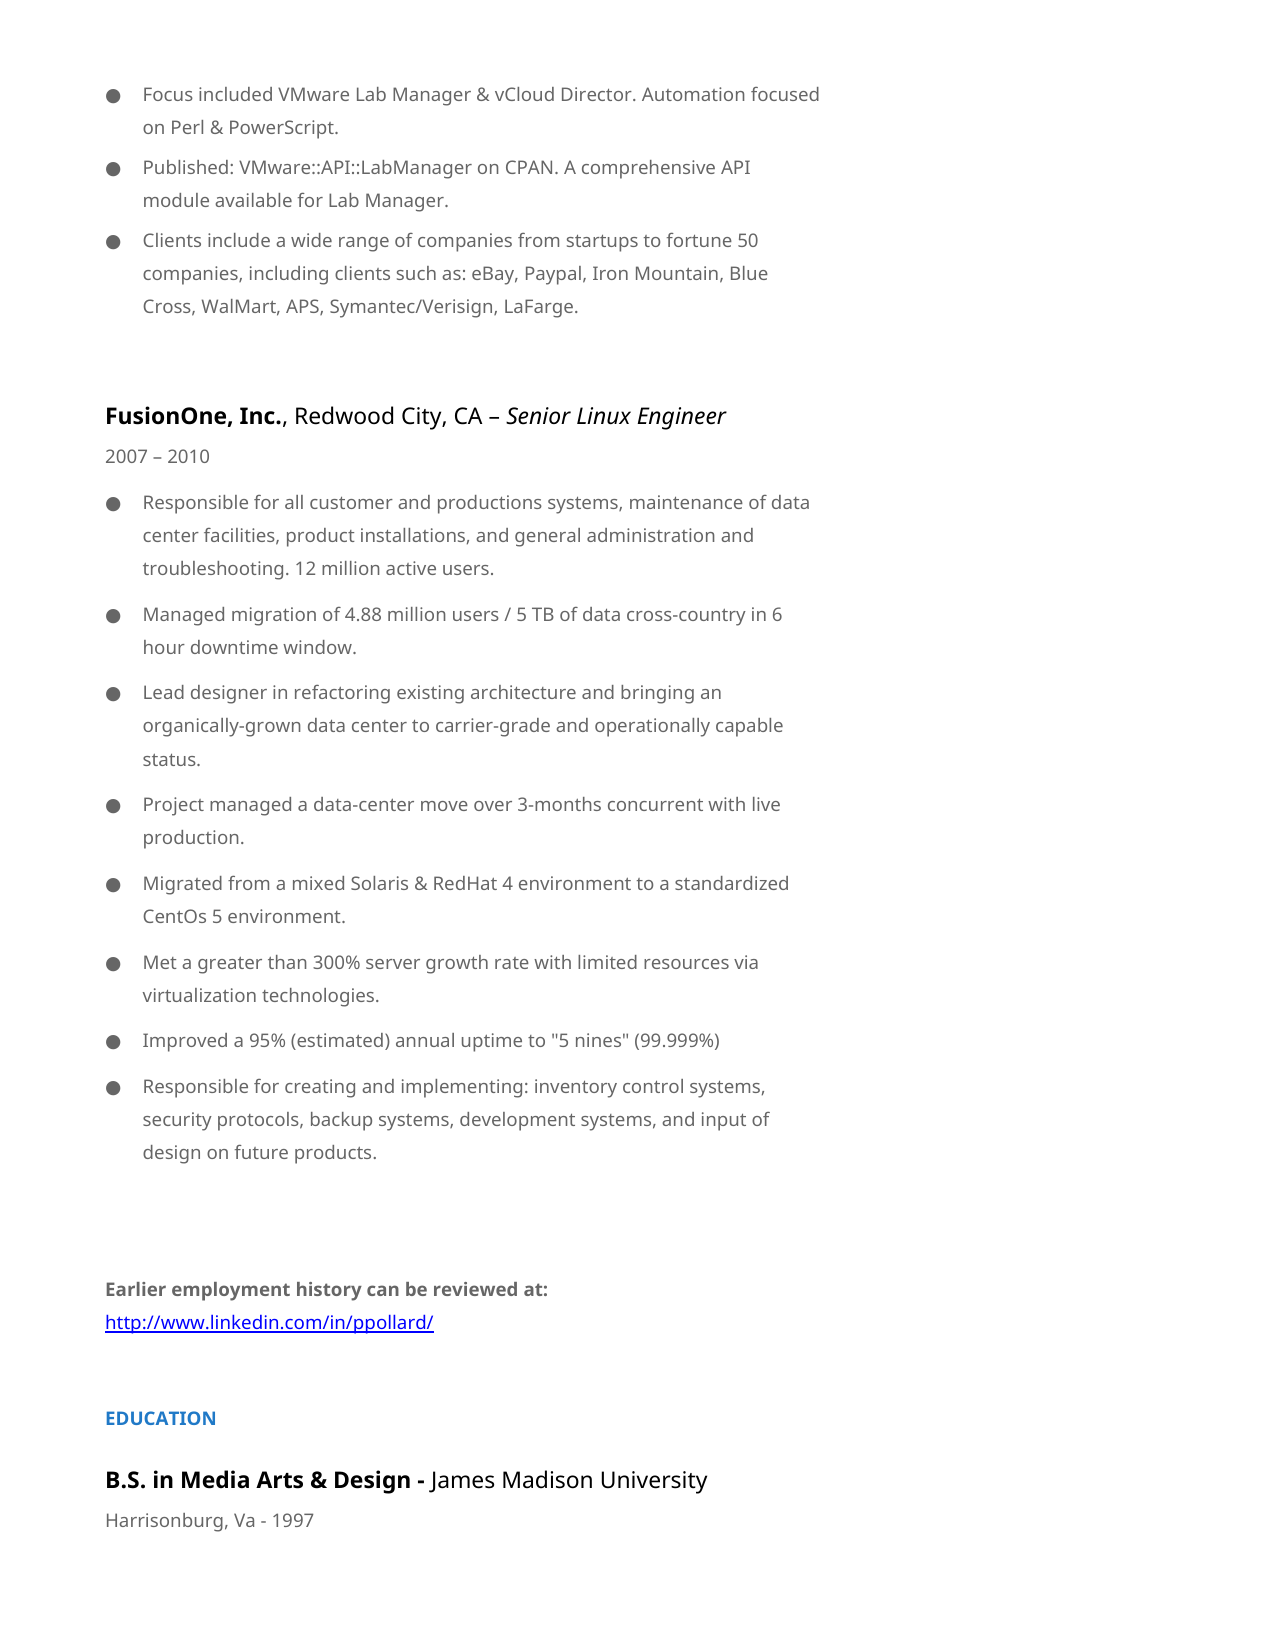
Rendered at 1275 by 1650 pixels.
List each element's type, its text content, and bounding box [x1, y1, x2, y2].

table_cell EXPERIENCE Pure Storage, Mountain View, CA — Sr. Software Engineer 2014 - 2023 Systems administrator and programmer within Pure from pre-IPO to multi-billion dollar organization. Managed multiple site migrations through my tenure. Participated in and later managed a team responsible for internal infrastructure automation. Initially for the Flash Array business unit and later company-wide. Acting Manager of DevOps In addition to duties as a senior member of the team, served as the acting manager for my final half-year at Pure. Participated in product planning, requirements gathering, team +budgeting, compensation planning and reviews, managed projects, reported to exectiutive team Facilitated communication and planning between business units. Sr. DevOps Engineer Senior member of a team responsible for infrastructure related automation. Initial area of focus was array log reception and searching tools for developers and support. Created and led development on a self-service system (SPOG) to allow engineers to automatically provision virtual resources across VMware, multiple open-stack deployments and AWS. (Hybrid cloud interface) Assumed product ownership and lead development of a system to control package automation and deployment via decentralized puppet. This also included managing access controls on end systems, ownership and inventory tracking, as well as IP address management. Scale was approximately 10k active systems, 8m requests / 10gb a day. Deployment automation reduced related errors by a factor of 15. This included guiding changes in the puppet modules with approximately 50 active developer/contributors. Said system was used both for manual changes in a UI as well as automation via API. Implemented first regular SCRUM within Infrastructure Shared Services. Roles of scrum master and product owners were rotated through members of the team. Englab Initial infrastructure automation hire within Pure Storage. Moved from “hand curated” infrastructure to automated and monitored. Vastly improved testing uptimes. Proved to core development that VMware overcommit was usable with testing of virtualized storage arrays, representing a significant capital savings for the company. Grew from a “startup closet” to multiple-geographic datacenters and cloud installations, representing hundreds of physical systems and over 10k VMs. Managed initial cloud infrastructure in AWS. General system administration tasks ran the full gamut of startup through mature organizational needs: DNS, hardware diagnosis and migrations, datacenter design, linux and Pure Os, source control management, network design, monitoring, incident response, security, account controls, etc. Kovarus, Inc., San Ramon, CA - Senior Development Consultant 2013 – 2014 Professional Services consultant with a focus on automation. Primary team resource for development consulting and continuous integration projects. (DevOps) Tasks included SDLC products such as: Chef, Puppet, Jenkins, Cobbler, Kickstart, Runbook, Jira, etc. Responsibilities include pre-sales: Requirements gathering, calculate level of effort, and author statements of work. Additionally, author internal tools as required. Focusing on automation of repetitive tasks and standardizing proposal processes. Example: UCS as-built document generator. Clients: Macy’s, RMS, StubHub, Align technologies TSSLink, Inc., San Jose, CA - Program Director, Virtualization Solutions (Formerly: nPivot Professional Services) 2012 – 2013 Co-managed the Virtualization team as well as general consulting duties. Management duties included: Respond to RFPs, calculate level of effort, and author statements of work, coordinate resources and mentor personnel, direct interaction with VARs and customers as necessary. Handled escalations as necessary, including storage related issues. Provided consultation focusing on virtualization, automation, Linux, and programming technologies. Authored internal tools as required. Focusing on automation of repetitive tasks and standardizing proposal processes. Example: Automated level-of-effort calculation tool that sped proposal times, increased successful bids, improved bid accuracy and also increased revenue. Clients: Charles Schwab, One Legal, Intuit, Silicon Valley Bank, IAS, Service Source Crescendo Communications, San Jose, CA - Principal (independent consulting) 2011 – 2012 Independent consulting in VMware, virtualization, Linux, and datacenter automation. Published: VMware::vCloud on CPAN. A Perl SDK for vCloud Director Clients: 8x8, Kovarus CA Technologies, San Jose, CA - Senior Services Specialist (Formerly: 4Base Technology) 2010 – 2011 Lead of the “Automation and Integration” team on VMware and related virtualization technologies. Most engagements were single-person with interaction to technical staff through senior management. Focus included VMware Lab Manager & vCloud Director. Automation focused on Perl & PowerScript. Published: VMware::API::LabManager on CPAN. A comprehensive API module available for Lab Manager. Clients include a wide range of companies from startups to fortune 50 companies, including clients such as: eBay, Paypal, Iron Mountain, Blue Cross, WalMart, APS, Symantec/Verisign, LaFarge. FusionOne, Inc., Redwood City, CA – Senior Linux Engineer 2007 – 2010 Responsible for all customer and productions systems, maintenance of data center facilities, product installations, and general administration and troubleshooting. 12 million active users. Managed migration of 4.88 million users / 5 TB of data cross-country in 6 hour downtime window. Lead designer in refactoring existing architecture and bringing an organically-grown data center to carrier-grade and operationally capable status. Project managed a data-center move over 3-months concurrent with live production. Migrated from a mixed Solaris & RedHat 4 environment to a standardized CentOs 5 environment. Met a greater than 300% server growth rate with limited resources via virtualization technologies. Improved a 95% (estimated) annual uptime to "5 nines" (99.999%) Responsible for creating and implementing: inventory control systems, security protocols, backup systems, development systems, and input of design on future products. Earlier employment history can be reviewed at: http://www.linkedin.com/in/ppollard/ EDUCATION B.S. in Media Arts & Design - James Madison University Harrisonburg, Va - 1997 High School Diploma - Naples American High School Naples, Italy – 1993 REFERENCES Provided Upon Request [90, 60, 837, 1548]
table_cell SKILLS System administration and monitoring Python, Perl, shell scripting Public speaking, presentation planning Incident response setup and practice Agile methodologies (Certified Scrum Master) Linux Software development and design Database design and administration Process and product documentation Version Control Code testing and Continuous Integration Virtualization with a focus on VMWare Amazon cloud CERTIFICATIONS AWS Certified Cloud Practitioner (Reg #469454772) VMware Certified Professional - v4 and v5 (VCP #72212) Scrum Alliance Certified ScrumMaster (747082) DoD Collateral Secret and SCI Top Secret clearances. Lapsed. EXTERNAL ORGANIZATIONS Member in good standing, American Federation of Musicians (local #159) Historian, James Madison University Marching Royal Dukes Alumni band Alumni, Phi Mu Alpha Sinfonia [837, 60, 1181, 1548]
